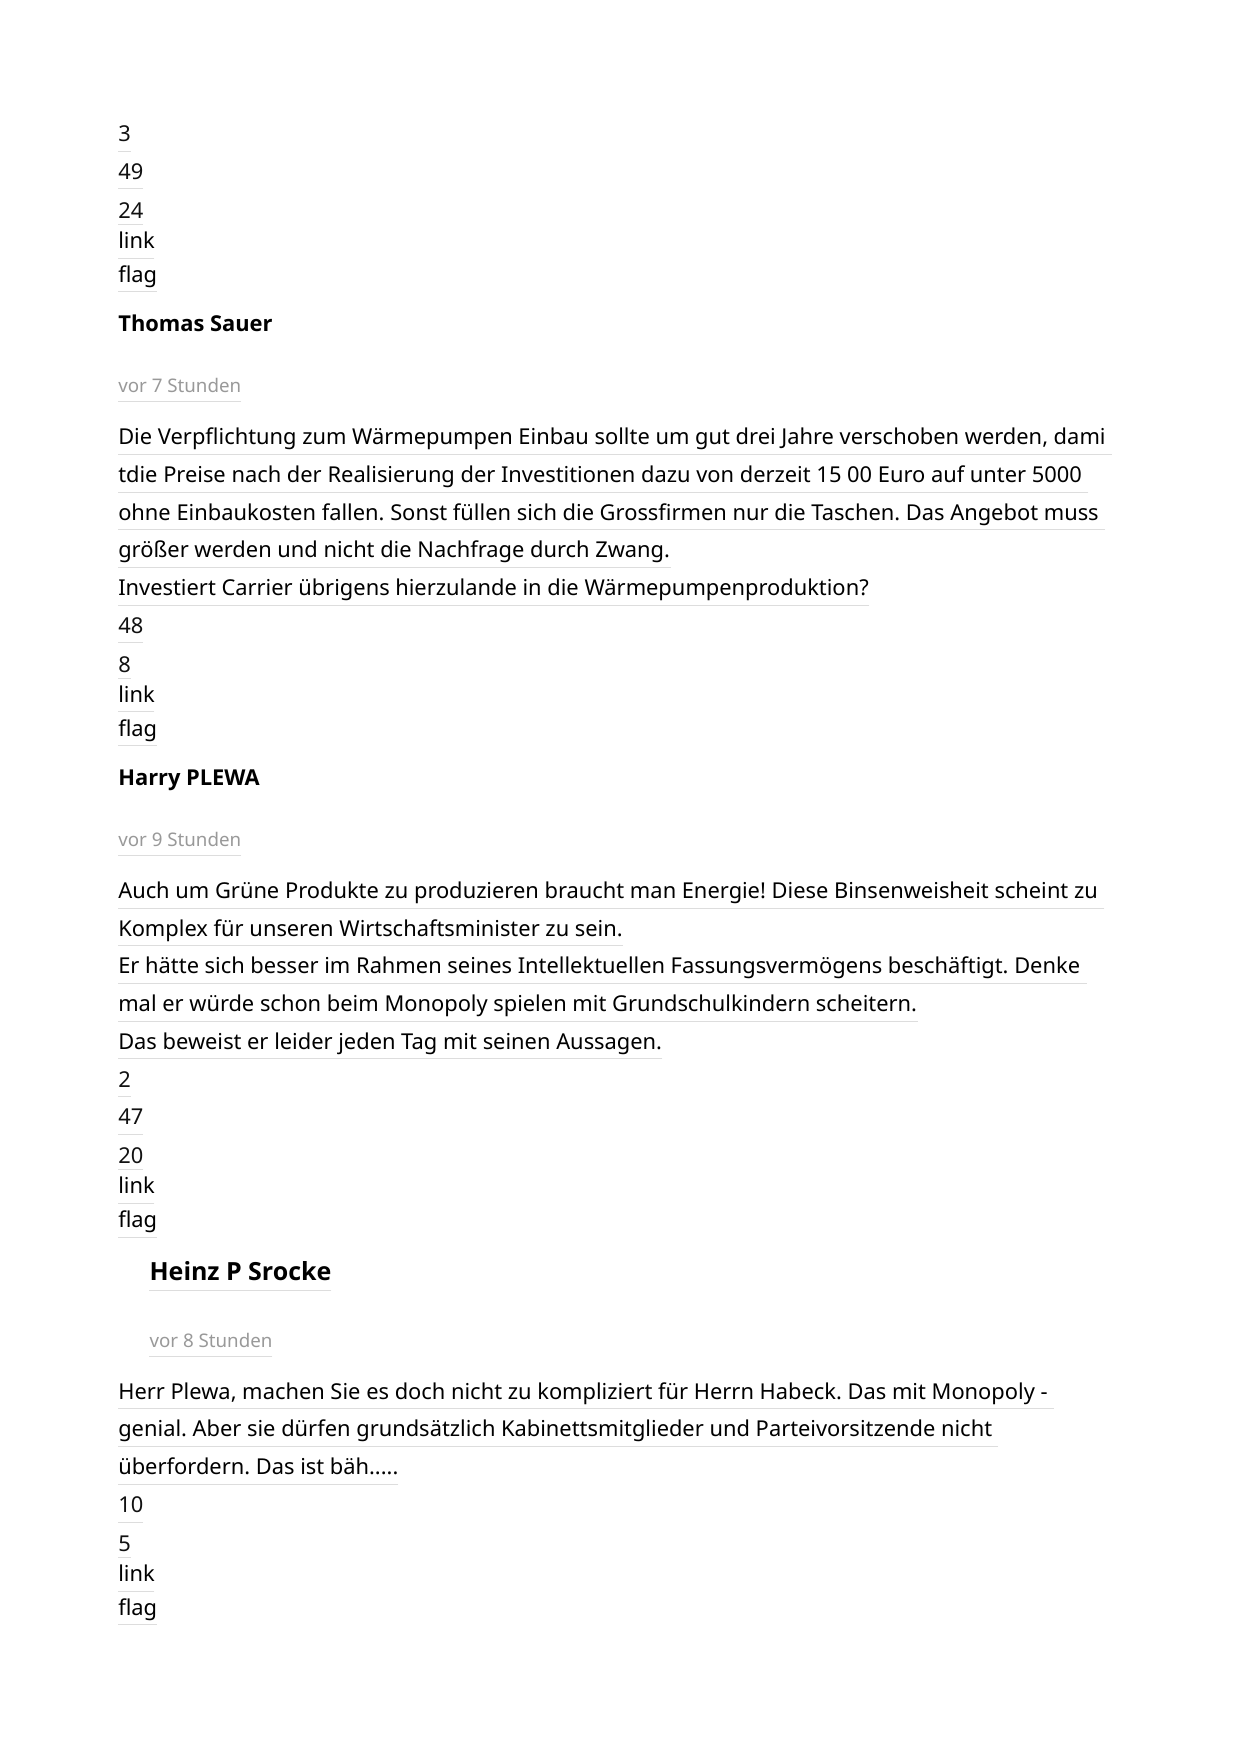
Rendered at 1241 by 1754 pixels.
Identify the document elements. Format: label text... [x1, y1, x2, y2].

text Herr Plewa, machen Sie es doch nicht zu kompliziert für Herrn Habeck. Das mit Monopoly - genial. Aber sie dürfen grundsätzlich Kabinettsmitglieder und Parteivorsitzende nicht überfordern. Das ist bäh..... [118, 1376, 1122, 1485]
text 20 [118, 1139, 1122, 1170]
text link [118, 225, 1122, 259]
text flag [118, 1592, 1122, 1625]
text 47 [118, 1101, 1122, 1135]
text Harry PLEWA [118, 762, 1122, 792]
text Thomas Sauer [118, 308, 1122, 338]
text Auch um Grüne Produkte zu produzieren braucht man Energie! Diese Binsenweisheit scheint zu Komplex für unseren Wirtschaftsminister zu sein. Er hätte sich besser im Rahmen seines Intellektuellen Fassungsvermögens beschäftigt. Denke mal er würde schon beim Monopoly spielen mit Grundschulkindern scheitern. Das beweist er leider jeden Tag mit seinen Aussagen. [118, 875, 1122, 1059]
text vor 9 Stunden [118, 826, 1117, 856]
text 24 [118, 193, 1122, 225]
text flag [118, 259, 1122, 292]
text vor 8 Stunden [149, 1327, 1117, 1357]
text 8 [118, 647, 1122, 679]
text 48 [118, 610, 1122, 643]
text link [118, 1170, 1122, 1204]
text flag [118, 712, 1122, 746]
text 5 [118, 1527, 1122, 1558]
text vor 7 Stunden [118, 373, 1117, 402]
text link [118, 679, 1122, 712]
text flag [118, 1204, 1122, 1238]
text Die Verpflichtung zum Wärmepumpen Einbau sollte um gut drei Jahre verschoben werden, dami tdie Preise nach der Realisierung der Investitionen dazu von derzeit 15 00 Euro auf unter 5000 ohne Einbaukosten fallen. Sonst füllen sich die Grossfirmen nur die Taschen. Das Angebot muss größer werden und nicht die Nachfrage durch Zwang. Investiert Carrier übrigens hierzulande in die Wärmepumpenproduktion? [118, 421, 1122, 606]
text Heinz P Srocke [149, 1253, 1122, 1291]
text 3 [118, 118, 1122, 152]
text 2 [118, 1063, 1122, 1097]
text 49 [118, 156, 1122, 189]
text link [118, 1558, 1122, 1592]
text 10 [118, 1489, 1122, 1523]
